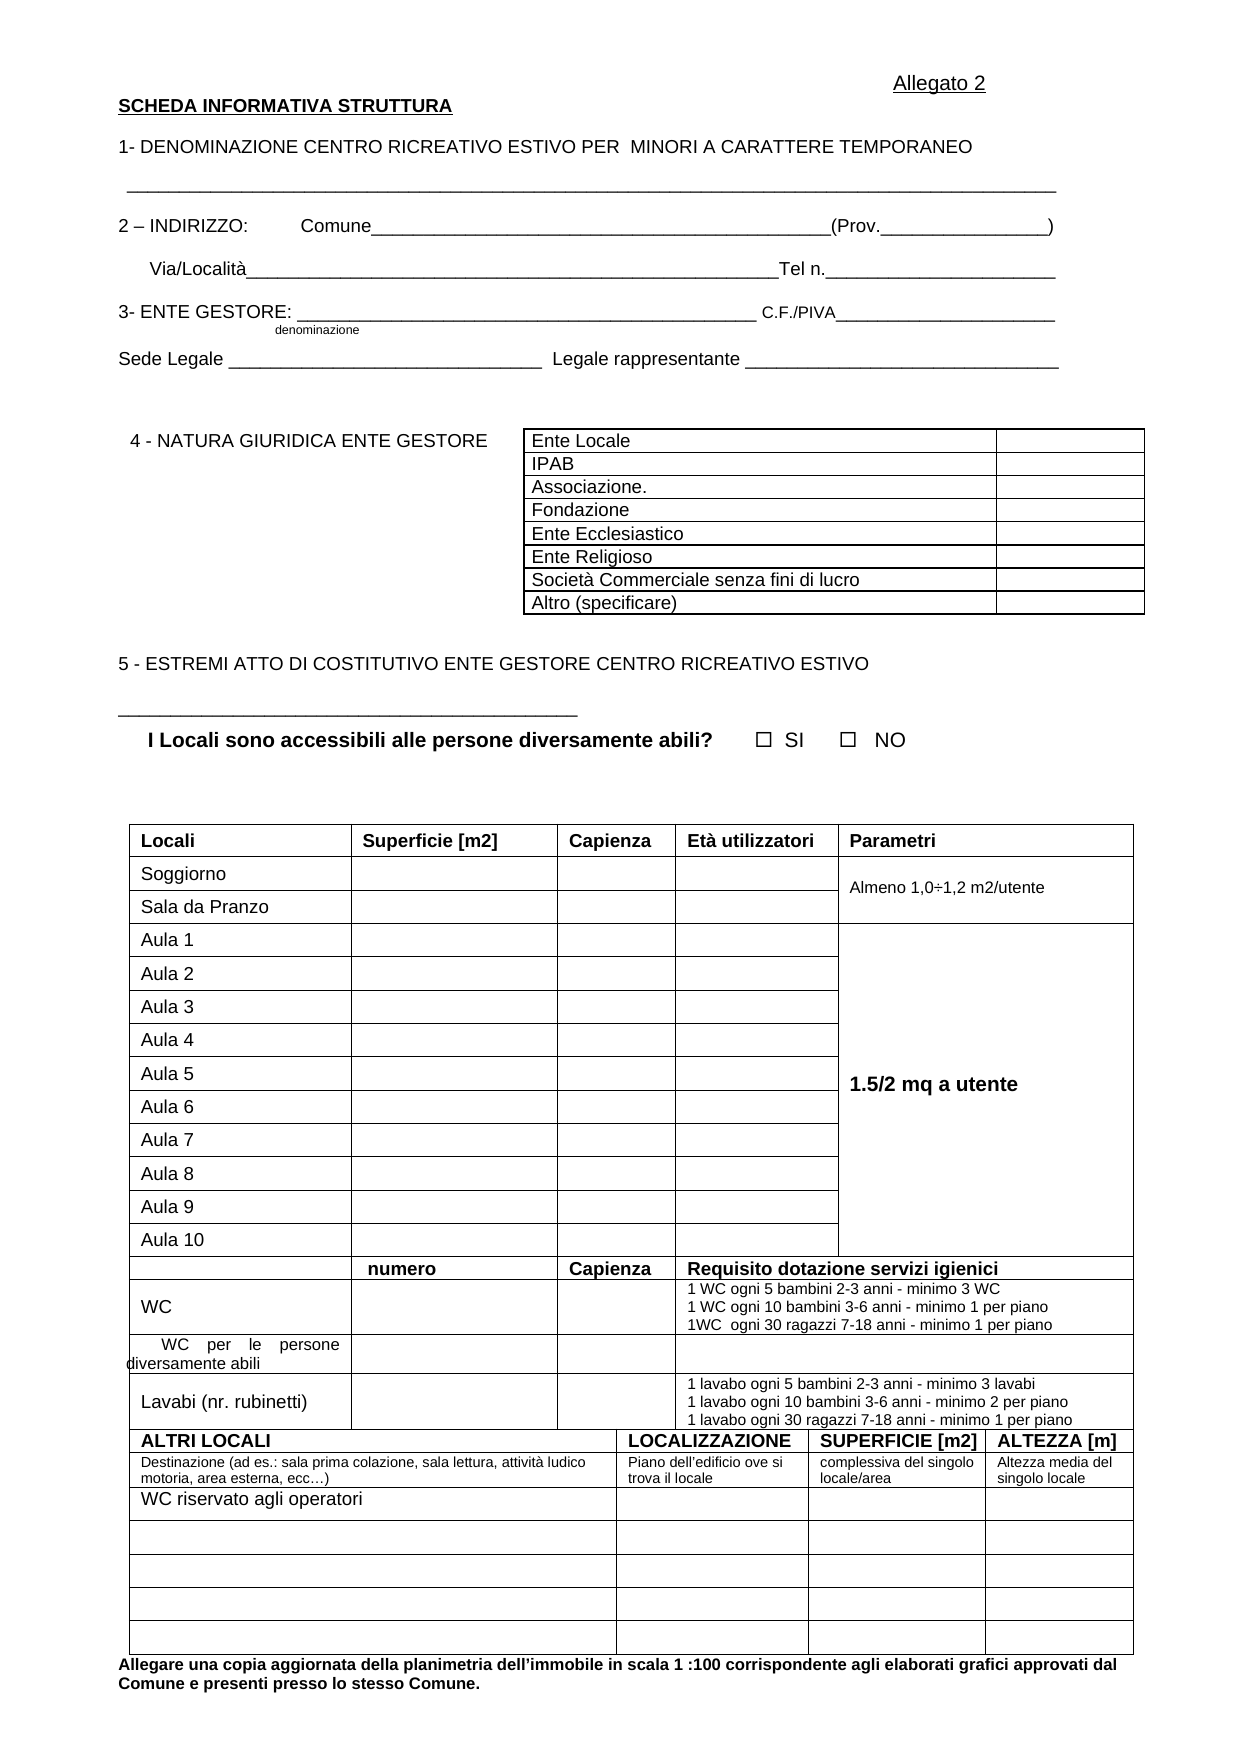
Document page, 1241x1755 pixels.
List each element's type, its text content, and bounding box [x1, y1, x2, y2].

table_cell [676, 1335, 1133, 1373]
text Allegare una copia aggiornata della planimetria dell’immobile in scala 1 :100 corrispondente agli elaborati grafici approvati dal Comune e presenti presso lo stesso Comune. [118, 1654, 1122, 1693]
table_cell [676, 891, 838, 923]
table_cell Aula 1 [130, 924, 351, 956]
table_cell Sala da Pranzo [130, 891, 351, 923]
table_cell Aula 6 [130, 1091, 351, 1123]
table_cell WC [130, 1280, 351, 1334]
table_cell [809, 1488, 985, 1520]
table_cell [558, 857, 675, 889]
table_cell Aula 3 [130, 991, 351, 1023]
table_cell [676, 1091, 838, 1123]
table_cell [130, 1521, 616, 1553]
table_cell [558, 1191, 675, 1223]
table_cell [997, 453, 1144, 474]
table_cell [118, 451, 523, 474]
table_cell [558, 991, 675, 1023]
text Allegato 2 [118, 71, 1066, 95]
table_cell [352, 1280, 557, 1334]
table_cell [809, 1588, 985, 1620]
table_cell [558, 1057, 675, 1089]
table_cell [676, 924, 838, 956]
table_header Parametri [839, 825, 1133, 856]
table_cell [997, 522, 1144, 544]
text ____________________________________________ [118, 696, 1066, 718]
table_cell [130, 1621, 616, 1653]
table_cell [997, 476, 1144, 498]
table_cell [352, 991, 557, 1023]
table_cell Altezza media del singolo locale [986, 1453, 1133, 1487]
table_cell [130, 1555, 616, 1587]
table_cell 1 lavabo ogni 5 bambini 2-3 anni - minimo 3 lavabi 1 lavabo ogni 10 bambini 3-6 anni - minimo 2 per piano 1 lavabo ogni 30 ragazzi 7-18 anni - minimo 1 per piano [676, 1374, 1133, 1428]
table_cell Associazione. [525, 476, 996, 498]
text 3- ENTE GESTORE: ____________________________________________ C.F./PIVA_____________________ [118, 301, 1066, 322]
table_cell [676, 1057, 838, 1089]
table_cell [558, 1280, 675, 1334]
table_cell [352, 924, 557, 956]
text Via/Località___________________________________________________Tel n.______________________ [118, 258, 1066, 279]
table_cell [352, 1335, 557, 1373]
table_cell [809, 1521, 985, 1553]
table_cell [558, 1024, 675, 1056]
table_cell [997, 569, 1144, 590]
table_cell [676, 1224, 838, 1256]
table_header Età utilizzatori [676, 825, 838, 856]
table_cell [352, 1157, 557, 1189]
table_cell Piano dell’edificio ove si trova il locale [617, 1453, 808, 1487]
table_cell [558, 1157, 675, 1189]
table_cell Aula 10 [130, 1224, 351, 1256]
table_cell Aula 2 [130, 957, 351, 989]
table_cell SUPERFICIE [m2] [809, 1430, 985, 1452]
text 2 – INDIRIZZO: Comune____________________________________________(Prov.________________) [118, 214, 1066, 236]
table_cell [617, 1488, 808, 1520]
table_cell [118, 544, 523, 567]
table_cell Lavabi (nr. rubinetti) [130, 1374, 351, 1428]
table_cell [118, 498, 523, 521]
table_cell [676, 1157, 838, 1189]
table_cell [558, 924, 675, 956]
table_cell [809, 1555, 985, 1587]
table_cell Aula 7 [130, 1124, 351, 1156]
table_cell Fondazione [525, 499, 996, 521]
table_cell Ente Ecclesiastico [525, 522, 996, 544]
table_cell ALTRI LOCALI [130, 1430, 616, 1452]
table_cell [676, 857, 838, 889]
text SCHEDA INFORMATIVA STRUTTURA [118, 95, 1066, 116]
table_cell WC riservato agli operatori [130, 1488, 616, 1520]
table_cell [118, 590, 523, 613]
table_cell [352, 1057, 557, 1089]
table_cell numero [352, 1257, 557, 1279]
table_cell [352, 1124, 557, 1156]
table_cell [558, 1374, 675, 1428]
table_cell [997, 546, 1144, 567]
table_cell [617, 1555, 808, 1587]
table_cell [118, 475, 523, 498]
table_cell [676, 1124, 838, 1156]
table_cell [352, 957, 557, 989]
table_header 4 - NATURA GIURIDICA ENTE GESTORE [118, 428, 523, 451]
table_cell [809, 1621, 985, 1653]
table_cell WC per le persone diversamente abili [130, 1335, 351, 1373]
table_cell [676, 991, 838, 1023]
table_cell [997, 592, 1144, 613]
table_cell LOCALIZZAZIONE [617, 1430, 808, 1452]
table_cell [617, 1521, 808, 1553]
table_cell [617, 1621, 808, 1653]
table_cell Capienza [558, 1257, 675, 1279]
table_cell [558, 1124, 675, 1156]
table_cell ALTEZZA [m] [986, 1430, 1133, 1452]
table_cell [558, 891, 675, 923]
table_cell Soggiorno [130, 857, 351, 889]
text 1- DENOMINAZIONE CENTRO RICREATIVO ESTIVO PER MINORI A CARATTERE TEMPORANEO [118, 136, 1066, 157]
table_cell Aula 4 [130, 1024, 351, 1056]
table_cell Altro (specificare) [525, 592, 996, 613]
table_cell Aula 8 [130, 1157, 351, 1189]
table_cell Società Commerciale senza fini di lucro [525, 569, 996, 590]
table_cell [352, 1024, 557, 1056]
table_cell IPAB [525, 453, 996, 474]
table_cell [352, 1091, 557, 1123]
table_cell Ente Religioso [525, 546, 996, 567]
table_header Ente Locale [525, 430, 996, 451]
table_cell [676, 1024, 838, 1056]
table_cell Aula 5 [130, 1057, 351, 1089]
table_cell Aula 9 [130, 1191, 351, 1223]
table_cell [986, 1621, 1133, 1653]
table_cell [130, 1588, 616, 1620]
table_cell [617, 1588, 808, 1620]
table_header Superficie [m2] [352, 825, 557, 856]
table_cell [130, 1257, 351, 1279]
text _________________________________________________________________________________________ [118, 171, 1066, 193]
table_cell [986, 1521, 1133, 1553]
table_cell [558, 957, 675, 989]
table_cell Destinazione (ad es.: sala prima colazione, sala lettura, attività ludico motoria, area esterna, ecc…) [130, 1453, 616, 1487]
table_cell 1 WC ogni 5 bambini 2-3 anni - minimo 3 WC 1 WC ogni 10 bambini 3-6 anni - minimo 1 per piano 1WC ogni 30 ragazzi 7-18 anni - minimo 1 per piano [676, 1280, 1133, 1334]
text I Locali sono accessibili alle persone diversamente abili?  SI  NO [103, 727, 1093, 752]
table_cell [118, 567, 523, 590]
text denominazione [118, 322, 1066, 344]
table_header [997, 430, 1144, 451]
table_header Locali [130, 825, 351, 856]
table_cell Requisito dotazione servizi igienici [676, 1257, 1133, 1279]
table_cell [986, 1488, 1133, 1520]
table_cell [118, 521, 523, 544]
table_cell [558, 1224, 675, 1256]
table_cell [986, 1588, 1133, 1620]
table_cell [558, 1335, 675, 1373]
table_cell [352, 1374, 557, 1428]
text Sede Legale ______________________________ Legale rappresentante ______________________________ [118, 348, 1066, 370]
table_cell [352, 1224, 557, 1256]
table_cell [997, 499, 1144, 521]
table_cell [352, 1191, 557, 1223]
table_cell [986, 1555, 1133, 1587]
text 5 - ESTREMI ATTO DI COSTITUTIVO ENTE GESTORE CENTRO RICREATIVO ESTIVO [118, 653, 1066, 675]
table_cell [558, 1091, 675, 1123]
table_cell 1.5/2 mq a utente [839, 924, 1133, 1256]
table_cell [676, 1191, 838, 1223]
table_cell Almeno 1,0÷1,2 m2/utente [839, 857, 1133, 923]
table_cell [352, 857, 557, 889]
table_cell complessiva del singolo locale/area [809, 1453, 985, 1487]
table_header Capienza [558, 825, 675, 856]
table_cell [352, 891, 557, 923]
table_cell [676, 957, 838, 989]
